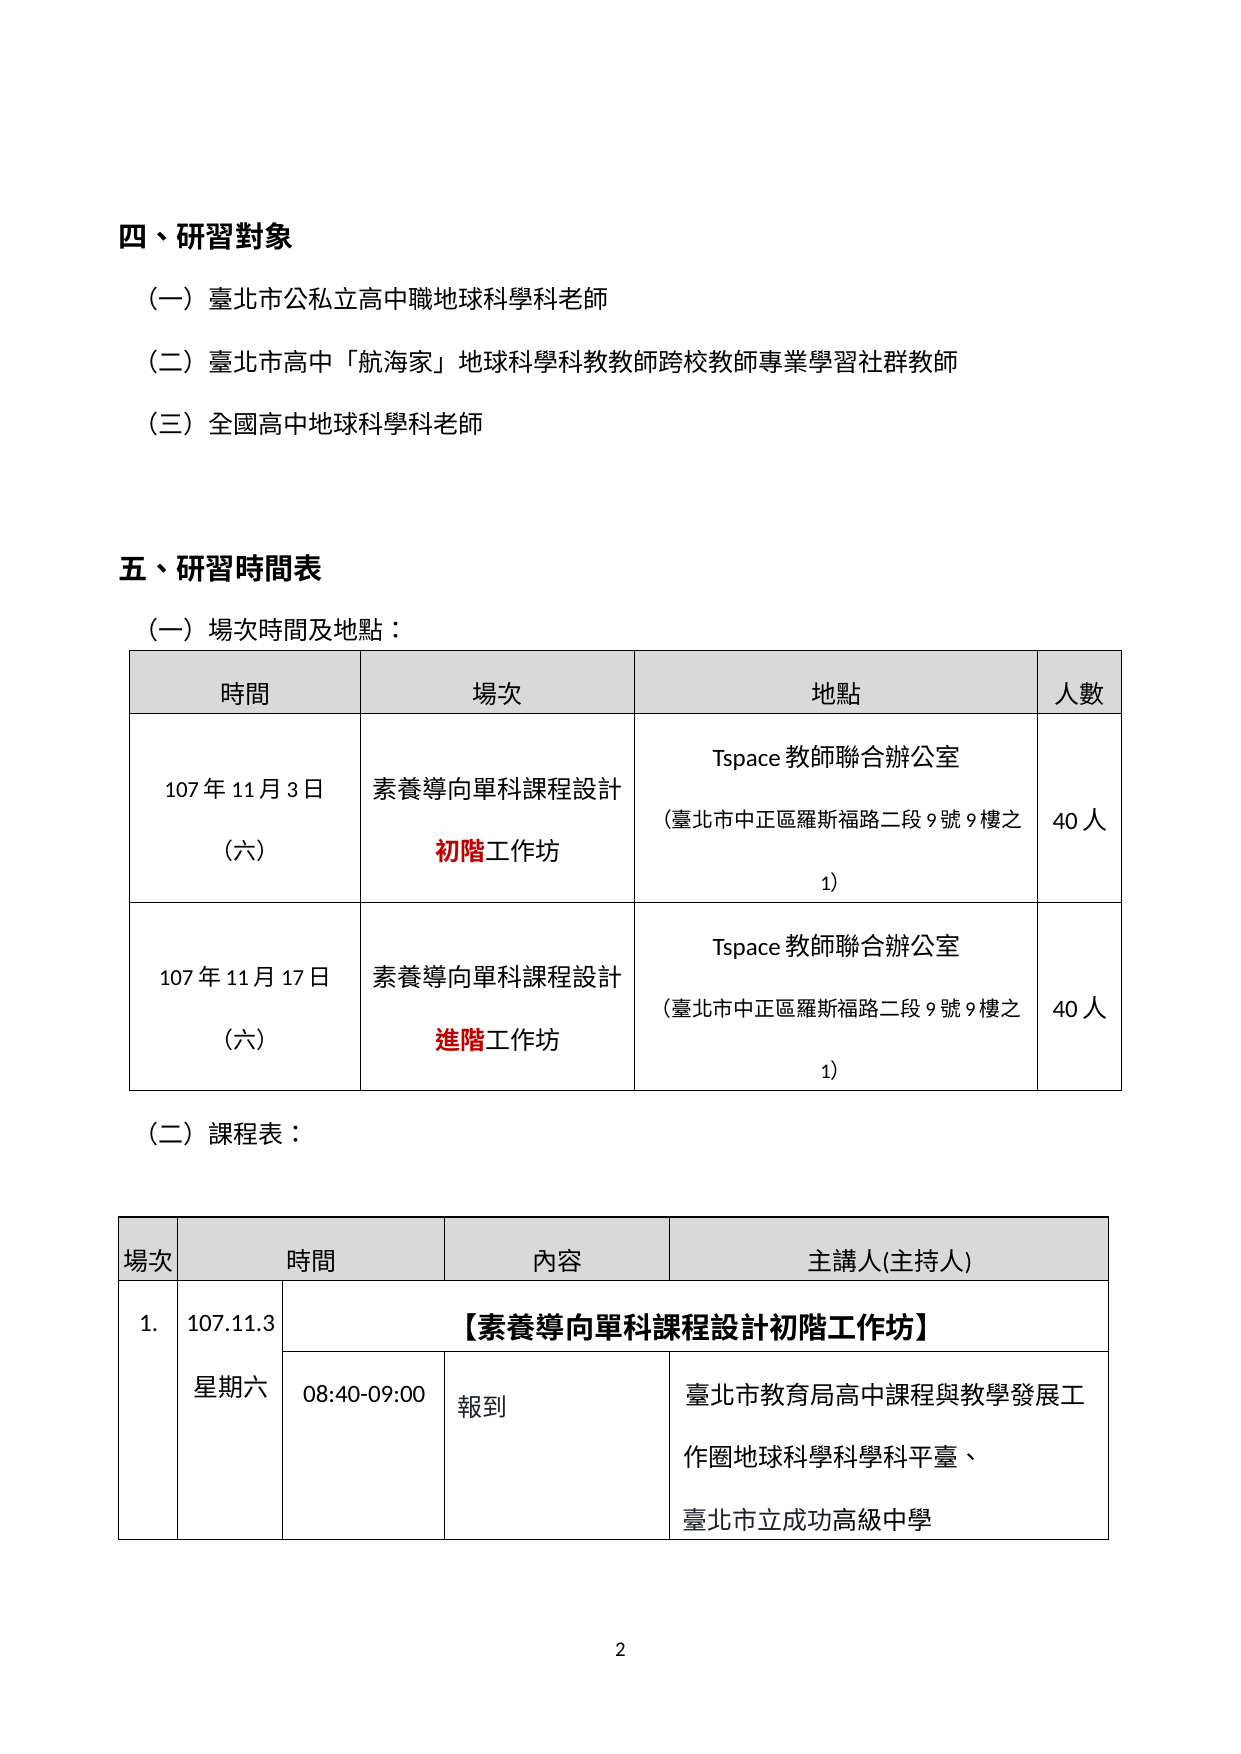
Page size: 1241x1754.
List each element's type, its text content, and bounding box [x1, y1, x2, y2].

table_cell 40人 [1038, 714, 1121, 902]
text （一）場次時間及地點： [133, 587, 1122, 650]
table_header 場次 [119, 1218, 177, 1280]
text （一）臺北市公私立高中職地球科學科老師 [133, 256, 1122, 318]
text （二）課程表： [133, 1091, 1122, 1154]
table_cell Tspace教師聯合辦公室 （臺北市中正區羅斯福路二段9號9樓之1） [635, 714, 1037, 902]
table_header 主講人(主持人) [670, 1218, 1108, 1280]
table_header 內容 [445, 1218, 669, 1280]
text 四、研習對象 [118, 193, 1122, 256]
table_cell 40人 [1038, 903, 1121, 1090]
table_cell 107年11月17日（六） [130, 903, 360, 1090]
table_header 場次 [361, 651, 634, 713]
table_header 時間 [178, 1218, 444, 1280]
table_cell Tspace教師聯合辦公室 （臺北市中正區羅斯福路二段9號9樓之1） [635, 903, 1037, 1090]
table_header 時間 [130, 651, 360, 713]
table_cell 報到 [445, 1352, 669, 1539]
table_header 人數 [1038, 651, 1121, 713]
table_cell 素養導向單科課程設計 進階工作坊 [361, 903, 634, 1090]
table_cell 107.11.3 星期六 [178, 1281, 282, 1539]
table_cell 08:40-09:00 [283, 1352, 444, 1539]
table_cell 107年11月3日（六） [130, 714, 360, 902]
text 五、研習時間表 [118, 525, 1122, 587]
table_header 地點 [635, 651, 1037, 713]
table_cell 臺北市教育局高中課程與教學發展工作圈地球科學科學科平臺、 臺北市立成功高級中學 [670, 1352, 1108, 1539]
text （三）全國高中地球科學科老師 [133, 381, 1122, 443]
table_cell 素養導向單科課程設計 初階工作坊 [361, 714, 634, 902]
text （二）臺北市高中「航海家」地球科學科教教師跨校教師專業學習社群教師 [133, 318, 1122, 381]
table_cell 1. [119, 1281, 177, 1539]
table_cell 【素養導向單科課程設計初階工作坊】 [283, 1281, 1108, 1351]
